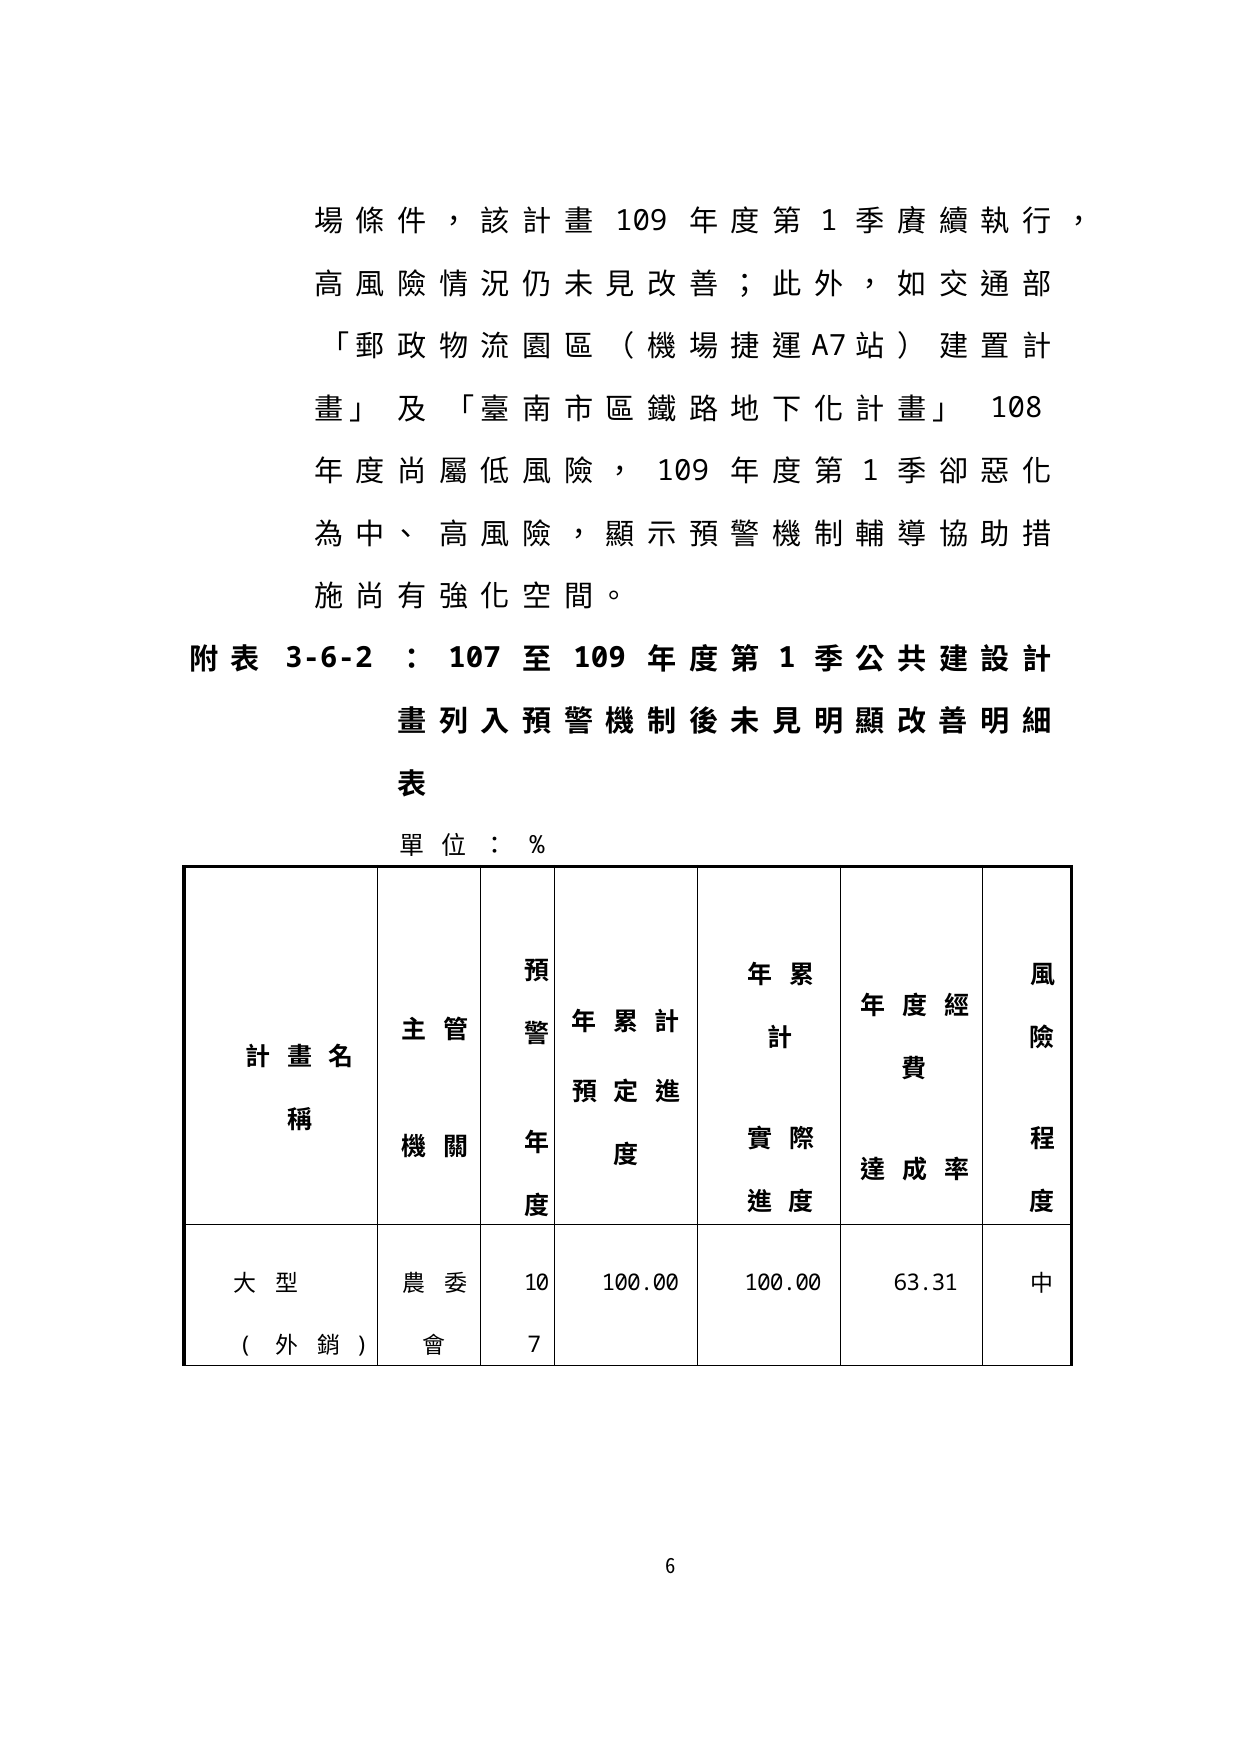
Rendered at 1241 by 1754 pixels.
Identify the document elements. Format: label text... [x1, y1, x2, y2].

table_cell 63.31 [841, 1225, 982, 1365]
table_cell 農委會 [378, 1225, 480, 1365]
table_header 計畫名稱 [186, 868, 377, 1224]
table_cell 100.00 [555, 1225, 697, 1365]
table_header 風險 程度 [983, 868, 1070, 1224]
table_header 主管 機關 [378, 868, 480, 1224]
text 此外，107至109年度第1季列入預警機制之公共建設計畫，其中9項計畫風險程度呈逐年增加或未見明顯改善（詳附表3-6-2），其中衛生福利部「整建長照衛福據點計畫」107至108年均列入高風險，主要係多數案件尚在規劃設計階段、工程案地點風散且規模小，廠商投標意願低等因素，預算執行率偏低，已達評估是否退場條件，該計畫109年度第1季賡續執行，高風險情況仍未見改善；此外，如交通部「郵政物流園區（機場捷運A7站）建置計畫」及「臺南市區鐵路地下化計畫」108年度尚屬低風險，109年度第1季卻惡化為中、高風險，顯示預警機制輔導協助措施尚有強化空間。 [271, 177, 1058, 615]
table_cell 100.00 [698, 1225, 840, 1365]
table_header 年累計 實際進度 [698, 868, 840, 1224]
table_header 預警 年度 [481, 868, 554, 1224]
table_cell 中 [983, 1225, 1070, 1365]
text 附表3-6-2：107至109年度第1季公共建設計畫列入預警機制後未見明顯改善明細表 單位：% [183, 615, 1058, 865]
table_cell 107 [481, 1225, 554, 1365]
table_cell 大型(外銷) [186, 1225, 377, 1365]
table_header 年度經費 達成率 [841, 868, 982, 1224]
table_header 年累計 預定進度 [555, 868, 697, 1224]
